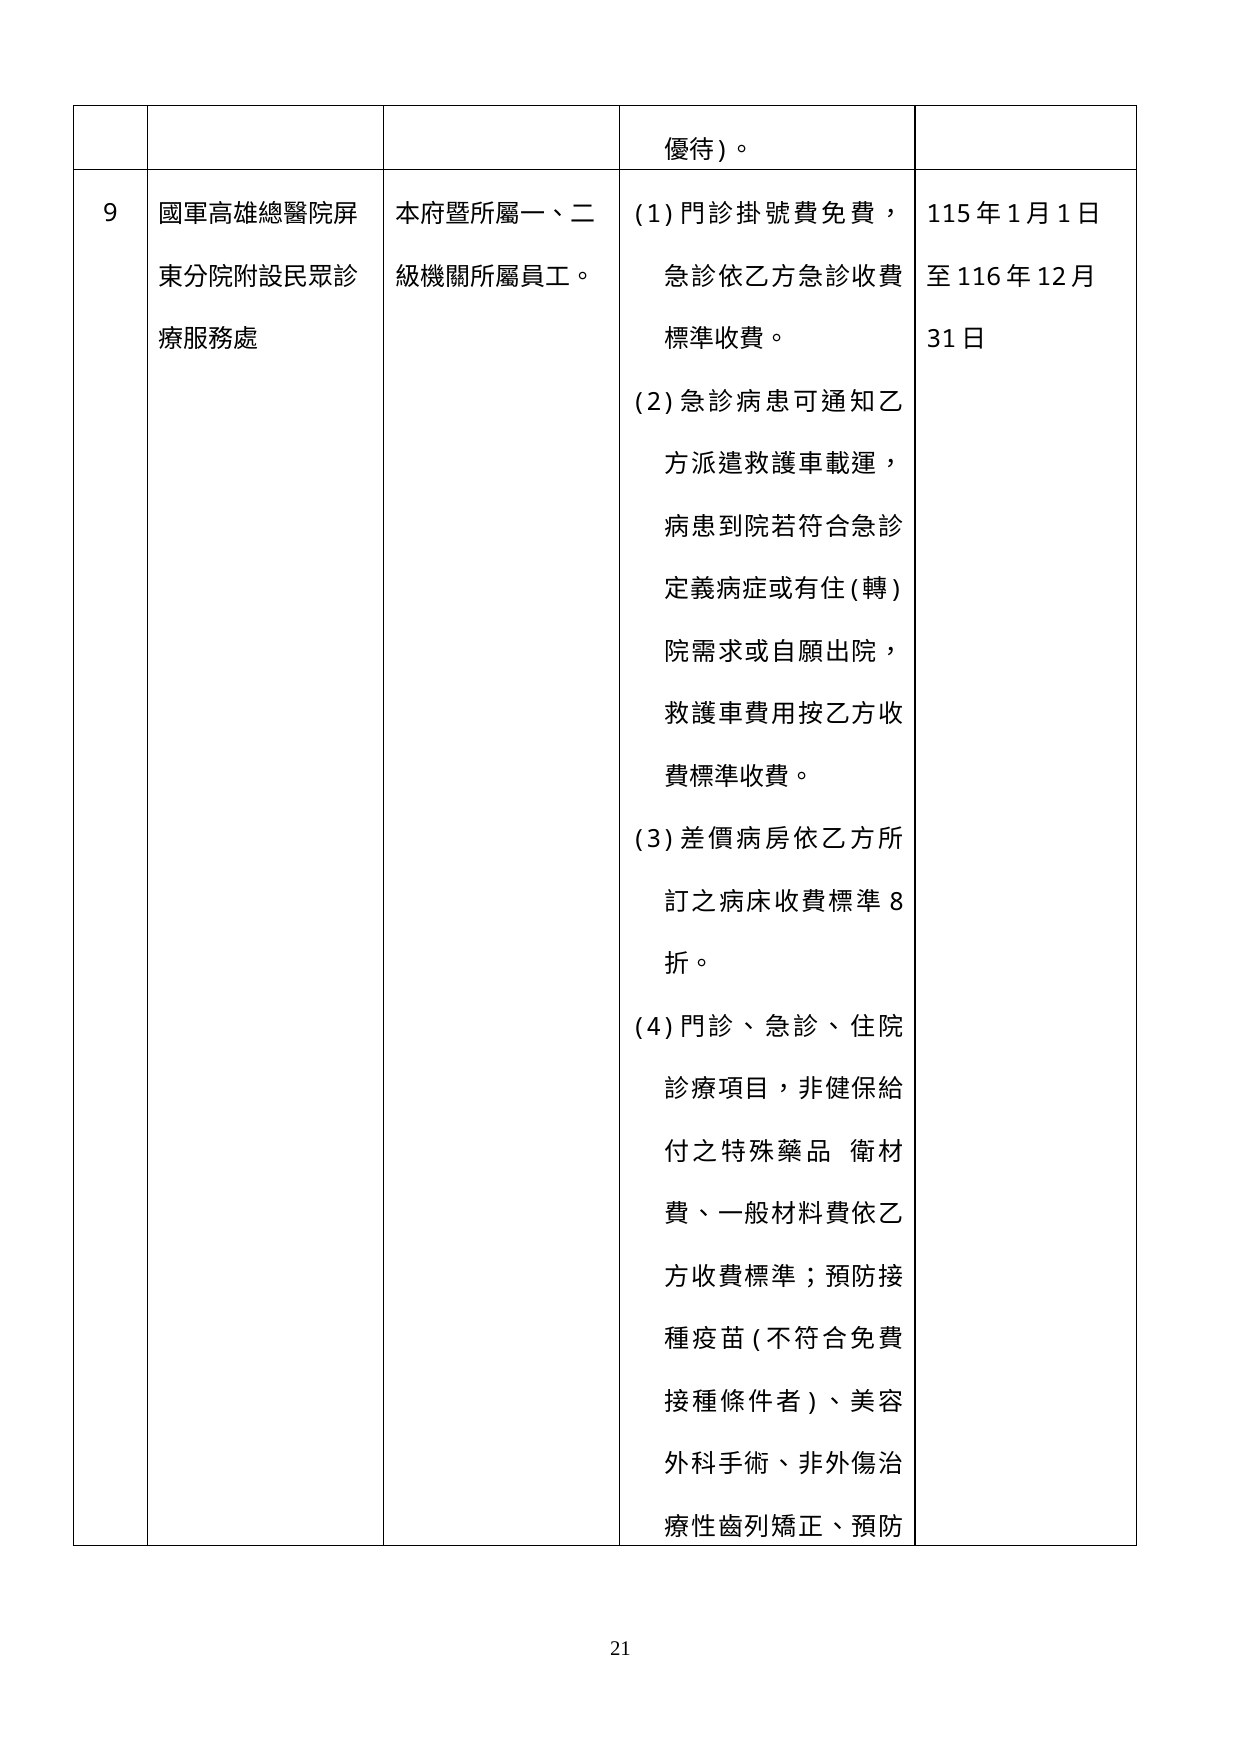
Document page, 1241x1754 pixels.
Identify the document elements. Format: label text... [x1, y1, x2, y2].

table_cell [74, 106, 147, 169]
table_cell 門診掛號費免費。 病房自費差額8折。 檢驗科自費檢驗項目9折(不含優惠套餐)。 自費身分就診或健保給付以外醫療項目X光費、心電圖費9折。 手術費、藥費、大腸鏡及胃鏡電腦斷層掃描儀等檢查費、護理費、診療費等按乙方所訂之一般收費標準9折(特殊治療不優待)。 [620, 106, 914, 169]
table_cell 門診掛號費免費，急診依乙方急診收費標準收費。 急診病患可通知乙方派遣救護車載運，病患到院若符合急診定義病症或有住(轉)院需求或自願出院，救護車費用按乙方收費標準收費。 差價病房依乙方所訂之病床收費標準8折。 門診、急診、住院診療項目，非健保給付之特殊藥品 衛材費、一般材料費依乙方收費標準；預防接種疫苗(不符合免費接種條件者)、美容外科手術、非外傷治療性齒列矯正、預防性手術、義齒、水晶體、非積極治療性之裝具、輸血作業及血液材料費、伙食費依乙方收費標準收費。 除前所列優待事項外，健保應收之部分負擔費用及其餘費用依「全民健康保險醫療支付標準」收費。 自費健康檢查8折。 [620, 170, 914, 1545]
table_cell 115年1月1日至116年12月31日 [916, 170, 1136, 1545]
table_cell 國軍高雄總醫院屏東分院附設民眾診療服務處 [148, 170, 383, 1545]
table_cell [148, 106, 383, 169]
table_cell 9 [74, 170, 147, 1545]
table_cell 本府暨所屬一、二級機關所屬員工。 [384, 170, 619, 1545]
table_cell [384, 106, 619, 169]
table_cell [916, 106, 1136, 169]
